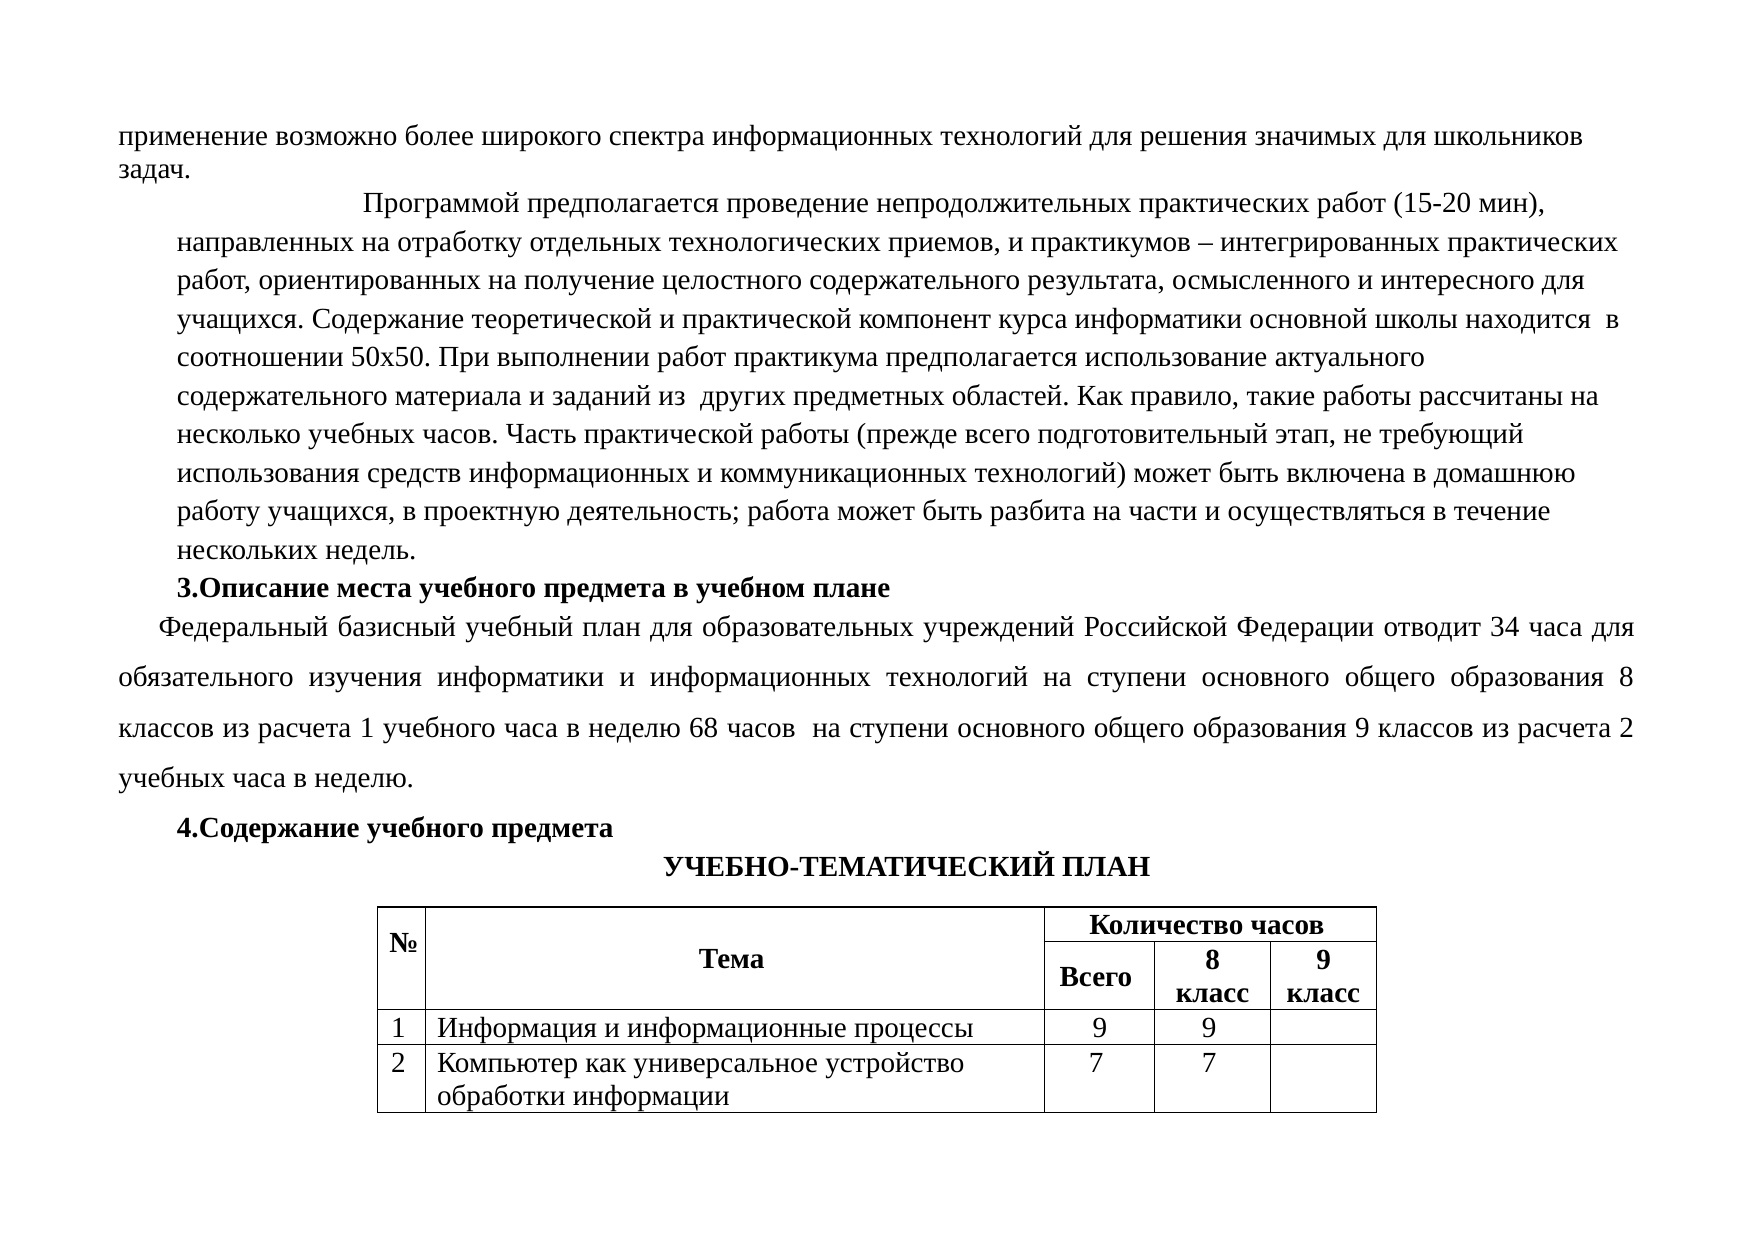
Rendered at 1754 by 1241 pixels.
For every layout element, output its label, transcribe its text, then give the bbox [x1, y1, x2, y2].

text 3.Описание места учебного предмета в учебном плане [177, 571, 1636, 604]
text Учебно-тематический план [118, 849, 1636, 882]
table_cell 2 [378, 1045, 425, 1112]
table_cell 1 [378, 1010, 425, 1044]
table_cell Компьютер как универсальное устройство обработки информации [426, 1045, 1044, 1112]
table_cell 9 [1045, 1010, 1154, 1044]
text применение возможно более широкого спектра информационных технологий для решения значимых для школьников задач. [118, 118, 1636, 185]
table_cell 8 класс [1155, 942, 1270, 1009]
text 4.Содержание учебного предмета [177, 810, 1636, 844]
table_cell Всего [1045, 942, 1154, 1009]
table_header Тема [426, 908, 1044, 1009]
table_cell [1271, 1045, 1376, 1112]
table_cell 9 класс [1271, 942, 1376, 1009]
text Программой предполагается проведение непродолжительных практических работ (15-20 мин), направленных на отработку отдельных технологических приемов, и практикумов – интегрированных практических работ, ориентированных на получение целостного содержательного результата, осмысленного и интересного для учащихся. Содержание теоретической и практической компонент курса информатики основной школы находится в соотношении 50х50. При выполнении работ практикума предполагается использование актуального содержательного материала и заданий из других предметных областей. Как правило, такие работы рассчитаны на несколько учебных часов. Часть практической работы (прежде всего подготовительный этап, не требующий использования средств информационных и коммуникационных технологий) может быть включена в домашнюю работу учащихся, в проектную деятельность; работа может быть разбита на части и осуществляться в течение нескольких недель. [177, 185, 1636, 566]
table_cell 9 [1155, 1010, 1270, 1044]
table_header Количество часов [1045, 908, 1376, 941]
table_header № [378, 908, 425, 1009]
table_cell 7 [1045, 1045, 1154, 1112]
table_cell Информация и информационные процессы [426, 1010, 1044, 1044]
table_cell 7 [1155, 1045, 1270, 1112]
table_cell [1271, 1010, 1376, 1044]
text Федеральный базисный учебный план для образовательных учреждений Российской Федерации отводит 34 часа для обязательного изучения информатики и информационных технологий на ступени основного общего образования 8 классов из расчета 1 учебного часа в неделю 68 часов на ступени основного общего образования 9 классов из расчета 2 учебных часа в неделю. [118, 609, 1636, 794]
